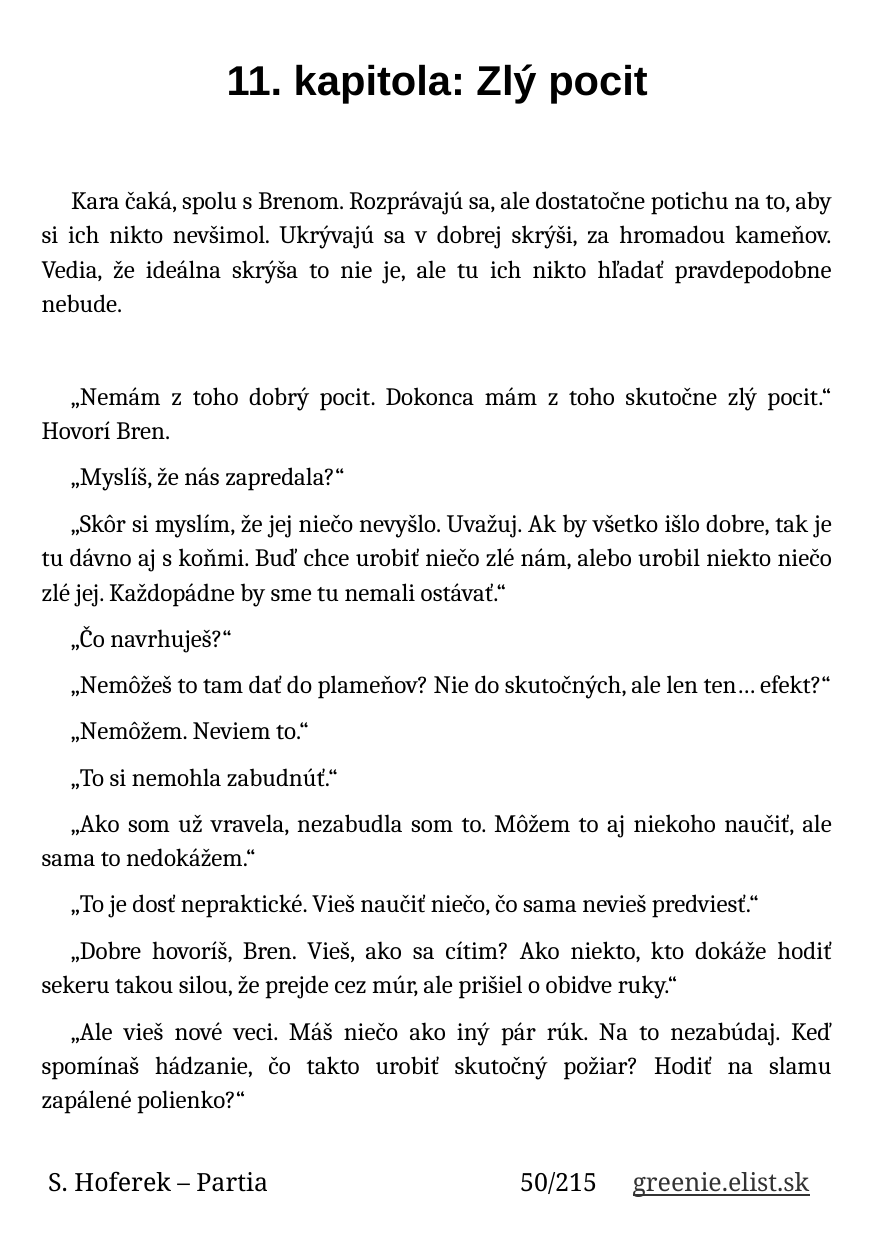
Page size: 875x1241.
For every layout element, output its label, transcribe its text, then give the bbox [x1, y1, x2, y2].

text „Skôr si myslím, že jej niečo nevyšlo. Uvažuj. Ak by všetko išlo dobre, tak je tu dávno aj s koňmi. Buď chce urobiť niečo zlé nám, alebo urobil niekto niečo zlé jej. Každopádne by sme tu nemali ostávať.“ [41, 509, 833, 607]
text „Myslíš, že nás zapredala?“ [41, 463, 833, 492]
text „Ako som už vravela, nezabudla som to. Môžem to aj niekoho naučiť, ale sama to nedokážem.“ [41, 810, 833, 873]
text „Nemám z toho dobrý pocit. Dokonca mám z toho skutočne zlý pocit.“ Hovorí Bren. [41, 382, 833, 446]
text „To je dosť nepraktické. Vieš naučiť niečo, čo sama nevieš predviesť.“ [41, 890, 833, 919]
text Kara čaká, spolu s Brenom. Rozprávajú sa, ale dostatočne potichu na to, aby si ich nikto nevšimol. Ukrývajú sa v dobrej skrýši, za hromadou kameňov. Vedia, že ideálna skrýša to nie je, ale tu ich nikto hľadať pravdepodobne nebude. [41, 187, 833, 319]
text „Nemôžeš to tam dať do plameňov? Nie do skutočných, ale len ten… efekt?“ [41, 671, 833, 700]
text „To si nemohla zabudnúť.“ [41, 763, 833, 792]
text „Dobre hovoríš, Bren. Vieš, ako sa cítim? Ako niekto, kto dokáže hodiť sekeru takou silou, že prejde cez múr, ale prišiel o obidve ruky.“ [41, 937, 833, 1000]
text „Čo navrhuješ?“ [41, 625, 833, 653]
text „Nemôžem. Neviem to.“ [41, 717, 833, 746]
text „Ale vieš nové veci. Máš niečo ako iný pár rúk. Na to nezabúdaj. Keď spomínaš hádzanie, čo takto urobiť skutočný požiar? Hodiť na slamu zapálené polienko?“ [41, 1017, 833, 1115]
subtitle 11. kapitola: Zlý pocit [41, 56, 833, 104]
